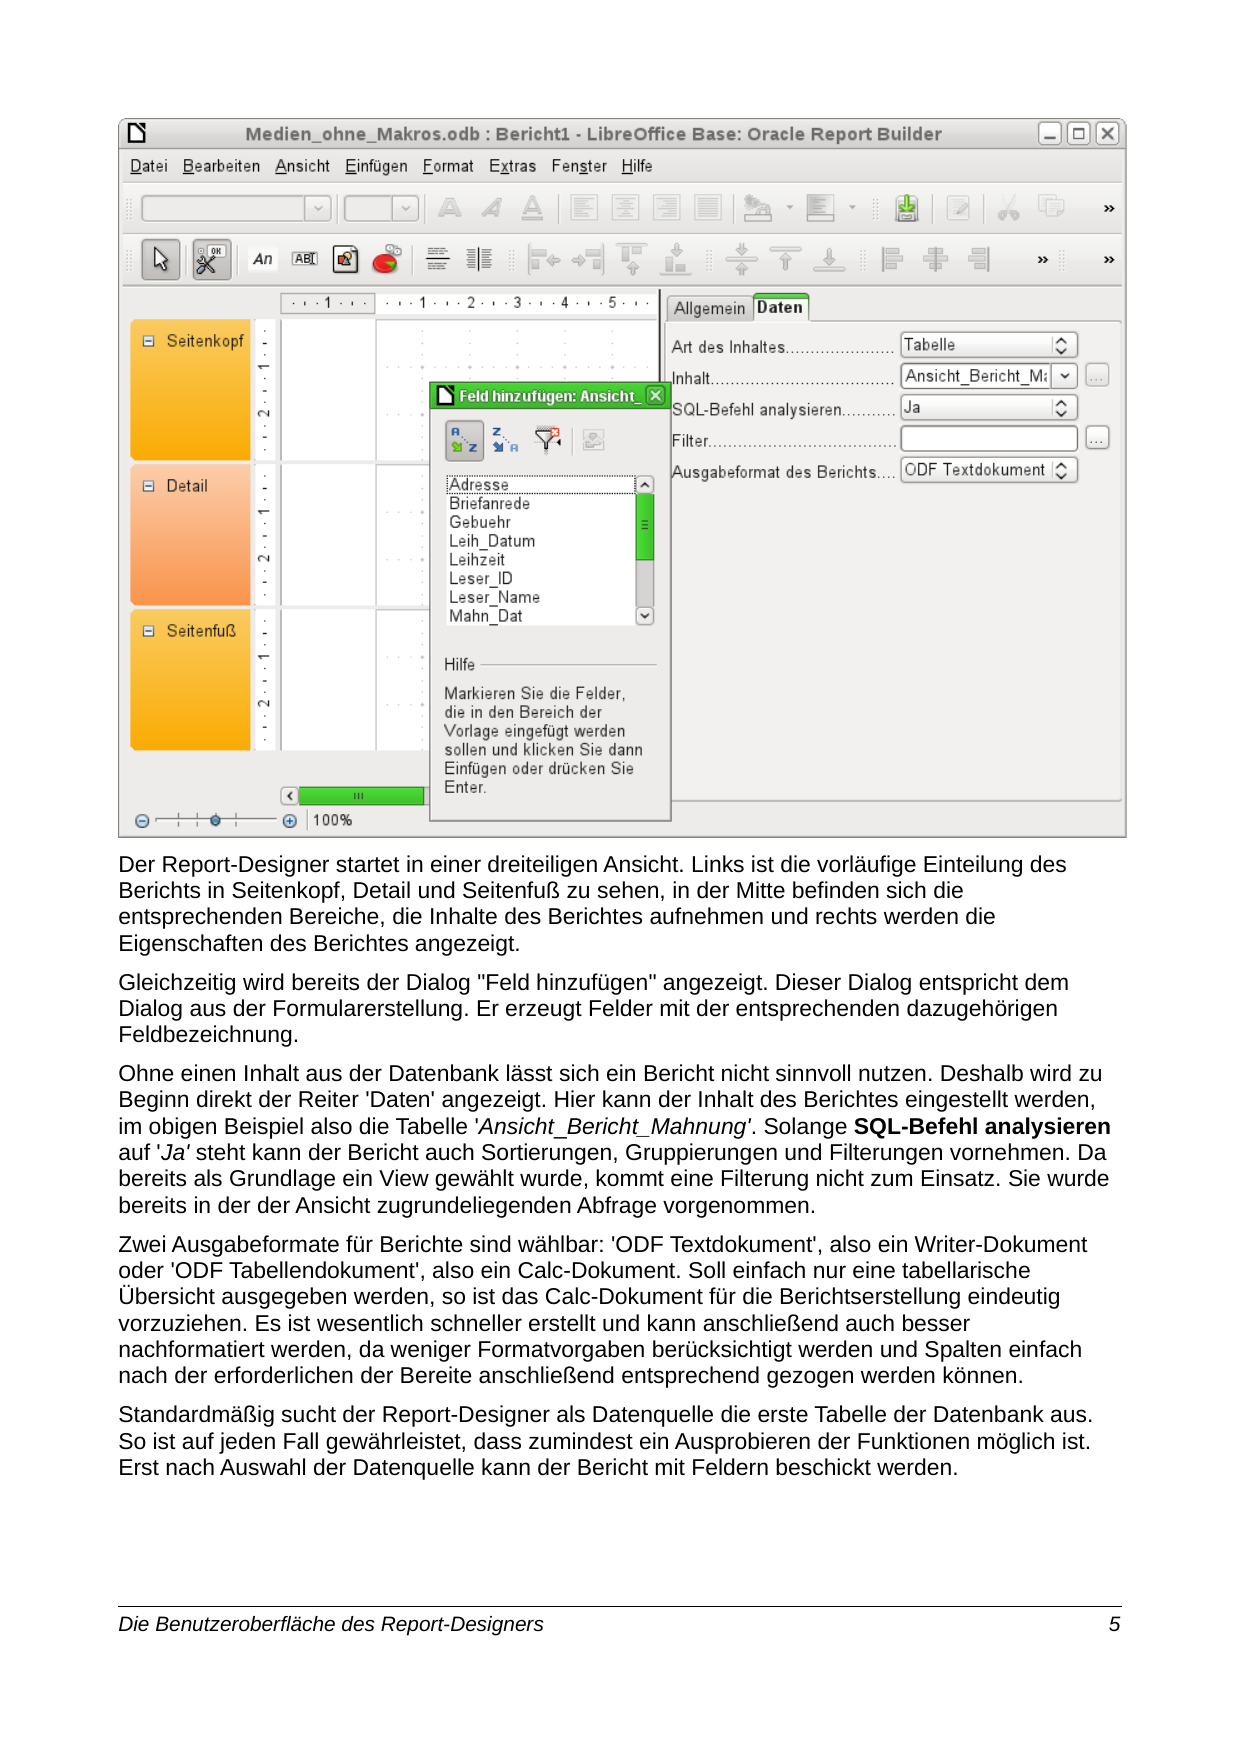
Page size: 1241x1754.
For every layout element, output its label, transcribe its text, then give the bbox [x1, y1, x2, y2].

text Zwei Ausgabeformate für Berichte sind wählbar: 'ODF Textdokument', also ein Writer-Dokument oder 'ODF Tabellendokument', also ein Calc-Dokument. Soll einfach nur eine tabellarische Übersicht ausgegeben werden, so ist das Calc-Dokument für die Berichtserstellung eindeutig vorzuziehen. Es ist wesentlich schneller erstellt und kann anschließend auch besser nachformatiert werden, da weniger Formatvorgaben berücksichtigt werden und Spalten einfach nach der erforderlichen der Bereite anschließend entsprechend gezogen werden können. [118, 1231, 1122, 1389]
text Der Report-Designer startet in einer dreiteiligen Ansicht. Links ist die vorläufige Einteilung des Berichts in Seitenkopf, Detail und Seitenfuß zu sehen, in der Mitte befinden sich die entsprechenden Bereiche, die Inhalte des Berichtes aufnehmen und rechts werden die Eigenschaften des Berichtes angezeigt. [118, 851, 1122, 956]
text Standardmäßig sucht der Report-Designer als Datenquelle die erste Tabelle der Datenbank aus. So ist auf jeden Fall gewährleistet, dass zumindest ein Ausprobieren der Funktionen möglich ist. Erst nach Auswahl der Datenquelle kann der Bericht mit Feldern beschickt werden. [118, 1401, 1122, 1480]
text Gleichzeitig wird bereits der Dialog "Feld hinzufügen" angezeigt. Dieser Dialog entspricht dem Dialog aus der Formularerstellung. Er erzeugt Felder mit der entsprechenden dazugehörigen Feldbezeichnung. [118, 968, 1122, 1047]
picture [118, 118, 1127, 838]
text Ohne einen Inhalt aus der Datenbank lässt sich ein Bericht nicht sinnvoll nutzen. Deshalb wird zu Beginn direkt der Reiter 'Daten' angezeigt. Hier kann der Inhalt des Berichtes eingestellt werden, im obigen Beispiel also die Tabelle 'Ansicht_Bericht_Mahnung'. Solange SQL-Befehl analysieren auf 'Ja' steht kann der Bericht auch Sortierungen, Gruppierungen und Filterungen vornehmen. Da bereits als Grundlage ein View gewählt wurde, kommt eine Filterung nicht zum Einsatz. Sie wurde bereits in der der Ansicht zugrundeliegenden Abfrage vorgenommen. [118, 1060, 1122, 1218]
